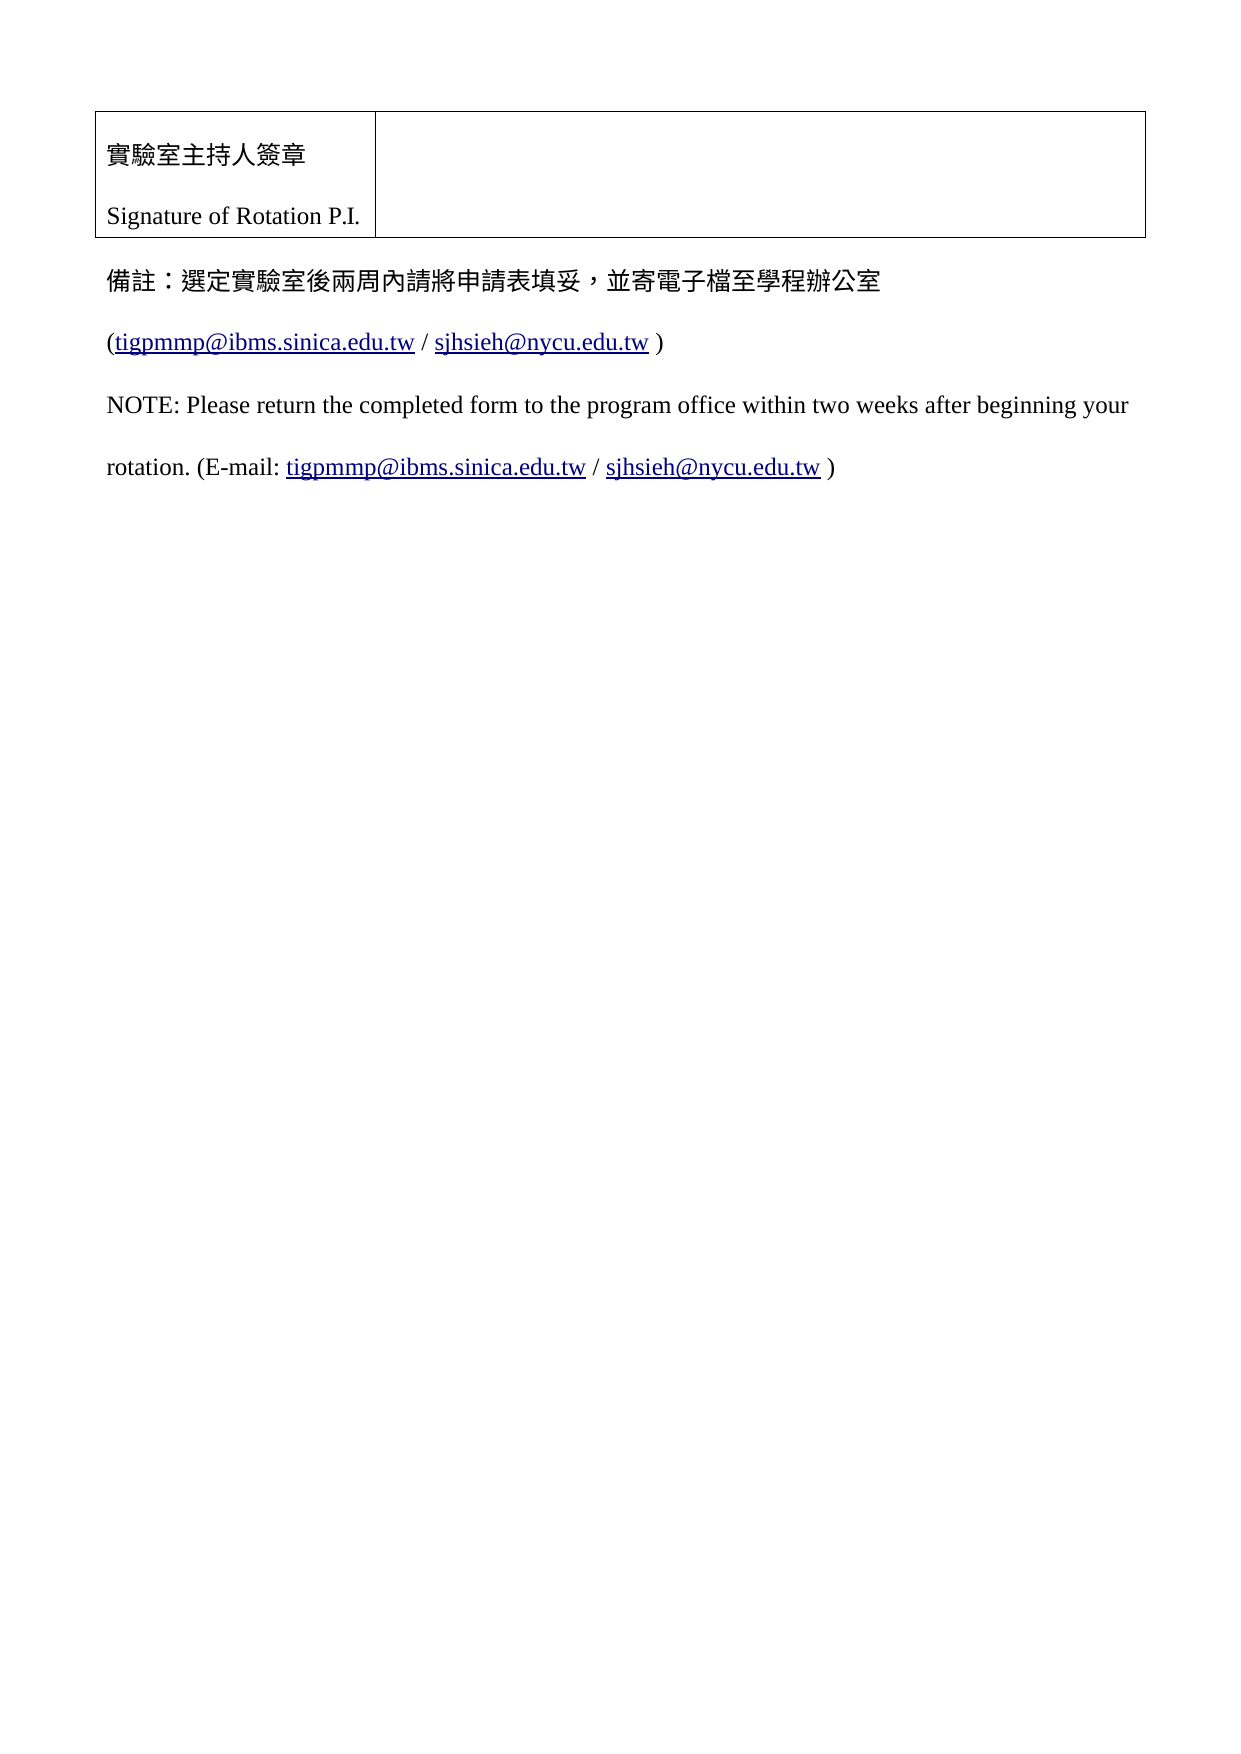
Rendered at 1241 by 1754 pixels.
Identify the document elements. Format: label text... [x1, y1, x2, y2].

table_cell 備註：選定實驗室後兩周內請將申請表填妥，並寄電子檔至學程辦公室 (tigpmmp@ibms.sinica.edu.tw / sjhsieh@nycu.edu.tw ) NOTE: Please return the completed form to the program office within two weeks after beginning your rotation. (E-mail: tigpmmp@ibms.sinica.edu.tw / sjhsieh@nycu.edu.tw ) [95, 238, 1145, 488]
table_cell [376, 112, 1145, 237]
table_cell 實驗室主持人簽章 Signature of Rotation P.I. [96, 112, 375, 237]
